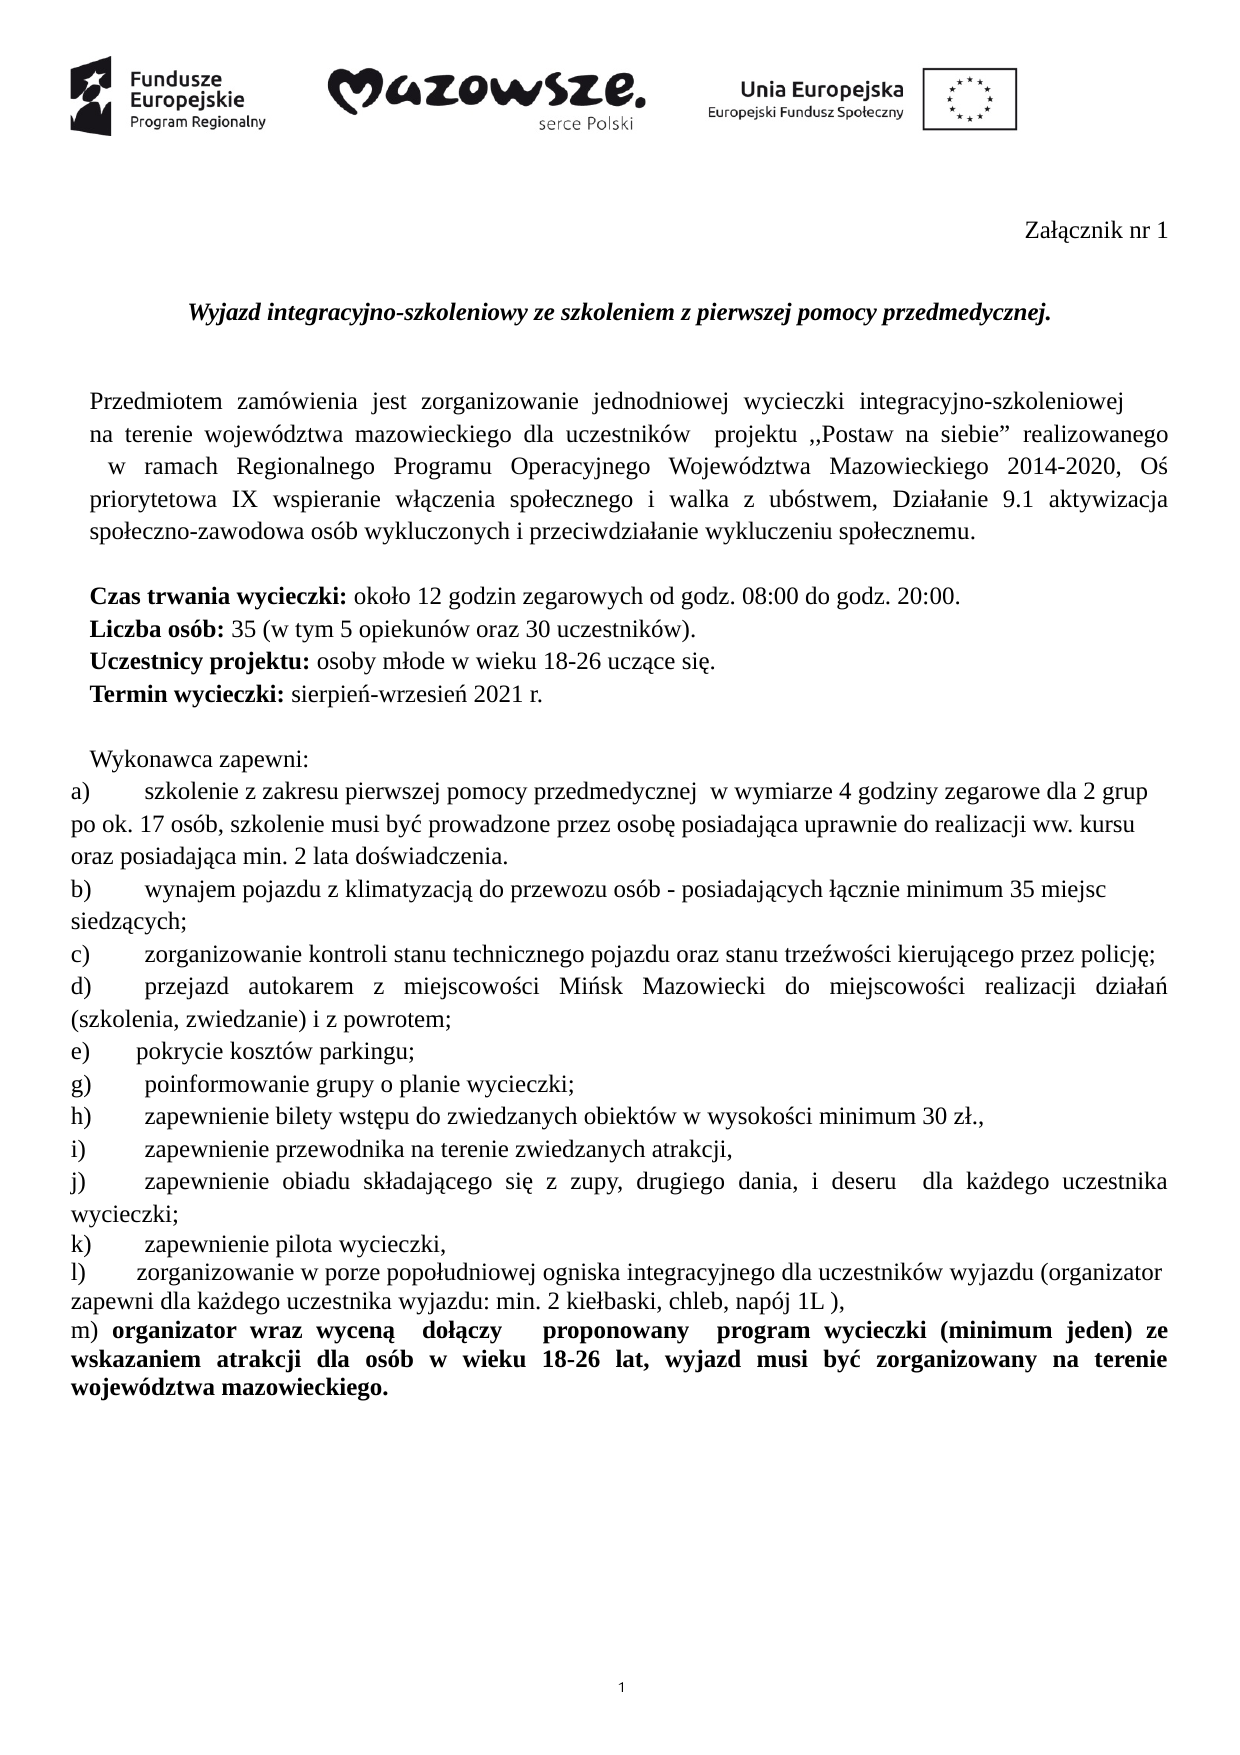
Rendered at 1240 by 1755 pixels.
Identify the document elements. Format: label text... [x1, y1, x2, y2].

list wynajem pojazdu z klimatyzacją do przewozu osób - posiadających łącznie minimum 35 miejsc siedzących; [71, 871, 1168, 936]
list pokrycie kosztów parkingu; [71, 1034, 1168, 1066]
list zapewnienie przewodnika na terenie zwiedzanych atrakcji, [71, 1131, 1168, 1164]
list zorganizowanie w porze popołudniowej ogniska integracyjnego dla uczestników wyjazdu (organizator zapewni dla każdego uczestnika wyjazdu: min. 2 kiełbaski, chleb, napój 1L ), [71, 1257, 1168, 1315]
list przejazd autokarem z miejscowości Mińsk Mazowiecki do miejscowości realizacji działań (szkolenia, zwiedzanie) i z powrotem; [71, 969, 1168, 1034]
list szkolenie z zakresu pierwszej pomocy przedmedycznej w wymiarze 4 godziny zegarowe dla 2 grup po ok. 17 osób, szkolenie musi być prowadzone przez osobę posiadająca uprawnie do realizacji ww. kursu oraz posiadająca min. 2 lata doświadczenia. [71, 774, 1168, 871]
list zapewnienie obiadu składającego się z zupy, drugiego dania, i deseru dla każdego uczestnika wycieczki; [71, 1164, 1168, 1229]
text Przedmiotem zamówienia jest zorganizowanie jednodniowej wycieczki integracyjno-szkoleniowej na terenie województwa mazowieckiego dla uczestników projektu ,,Postaw na siebie” realizowanego w ramach Regionalnego Programu Operacyjnego Województwa Mazowieckiego 2014-2020, Oś priorytetowa IX wspieranie włączenia społecznego i walka z ubóstwem, Działanie 9.1 aktywizacja społeczno-zawodowa osób wykluczonych i przeciwdziałanie wykluczeniu społecznemu. [89, 384, 1168, 546]
text Wykonawca zapewni: [89, 741, 1168, 774]
text Uczestnicy projektu: osoby młode w wieku 18-26 uczące się. [89, 644, 1168, 676]
text Załącznik nr 1 [71, 215, 1168, 243]
text m) organizator wraz wyceną dołączy proponowany program wycieczki (minimum jeden) ze wskazaniem atrakcji dla osób w wieku 18-26 lat, wyjazd musi być zorganizowany na terenie województwa mazowieckiego. [71, 1315, 1168, 1401]
text Wyjazd integracyjno-szkoleniowy ze szkoleniem z pierwszej pomocy przedmedycznej. [73, 297, 1168, 326]
list zapewnienie pilota wycieczki, [71, 1229, 1168, 1257]
list poinformowanie grupy o planie wycieczki; [71, 1066, 1168, 1099]
text Czas trwania wycieczki: około 12 godzin zegarowych od godz. 08:00 do godz. 20:00. [89, 579, 1168, 611]
text Termin wycieczki: sierpień-wrzesień 2021 r. [89, 676, 1168, 709]
text Liczba osób: 35 (w tym 5 opiekunów oraz 30 uczestników). [89, 611, 1168, 644]
list zorganizowanie kontroli stanu technicznego pojazdu oraz stanu trzeźwości kierującego przez policję; [71, 936, 1168, 969]
list zapewnienie bilety wstępu do zwiedzanych obiektów w wysokości minimum 30 zł., [71, 1099, 1168, 1131]
